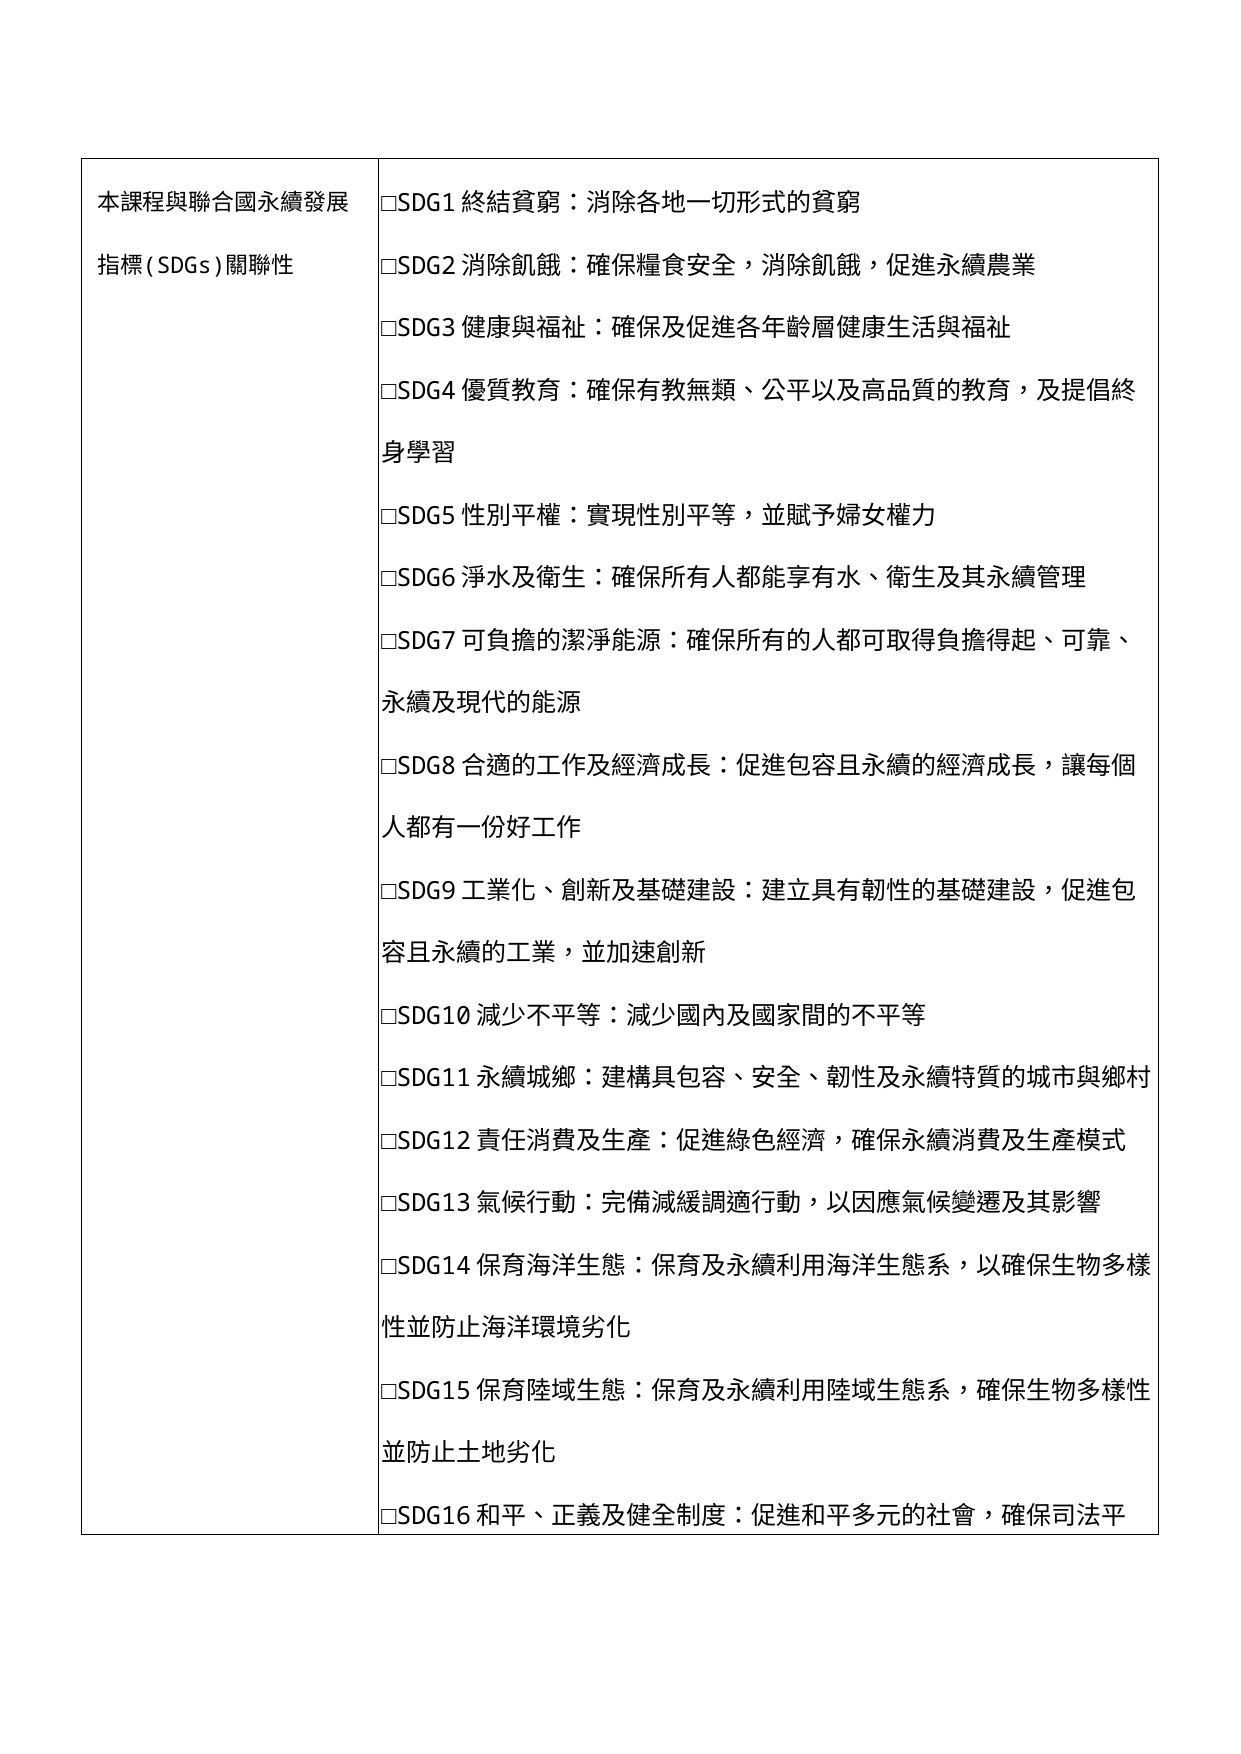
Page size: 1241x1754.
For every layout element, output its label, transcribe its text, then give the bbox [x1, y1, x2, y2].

table_cell 本課程與聯合國永續發展指標(SDGs)關聯性 [82, 159, 378, 1534]
table_cell □SDG1終結貧窮：消除各地一切形式的貧窮 □SDG2消除飢餓：確保糧食安全，消除飢餓，促進永續農業 □SDG3健康與福祉：確保及促進各年齡層健康生活與福祉 □SDG4優質教育：確保有教無類、公平以及高品質的教育，及提倡終身學習 □SDG5性別平權：實現性別平等，並賦予婦女權力 □SDG6淨水及衛生：確保所有人都能享有水、衛生及其永續管理 □SDG7可負擔的潔淨能源：確保所有的人都可取得負擔得起、可靠、永續及現代的能源 □SDG8合適的工作及經濟成長：促進包容且永續的經濟成長，讓每個人都有一份好工作 □SDG9工業化、創新及基礎建設：建立具有韌性的基礎建設，促進包容且永續的工業，並加速創新 □SDG10減少不平等：減少國內及國家間的不平等 □SDG11永續城鄉：建構具包容、安全、韌性及永續特質的城市與鄉村 □SDG12責任消費及生產：促進綠色經濟，確保永續消費及生產模式 □SDG13氣候行動：完備減緩調適行動，以因應氣候變遷及其影響 □SDG14保育海洋生態：保育及永續利用海洋生態系，以確保生物多樣性並防止海洋環境劣化 □SDG15保育陸域生態：保育及永續利用陸域生態系，確保生物多樣性並防止土地劣化 □SDG16和平、正義及健全制度：促進和平多元的社會，確保司法平 [379, 159, 1158, 1534]
